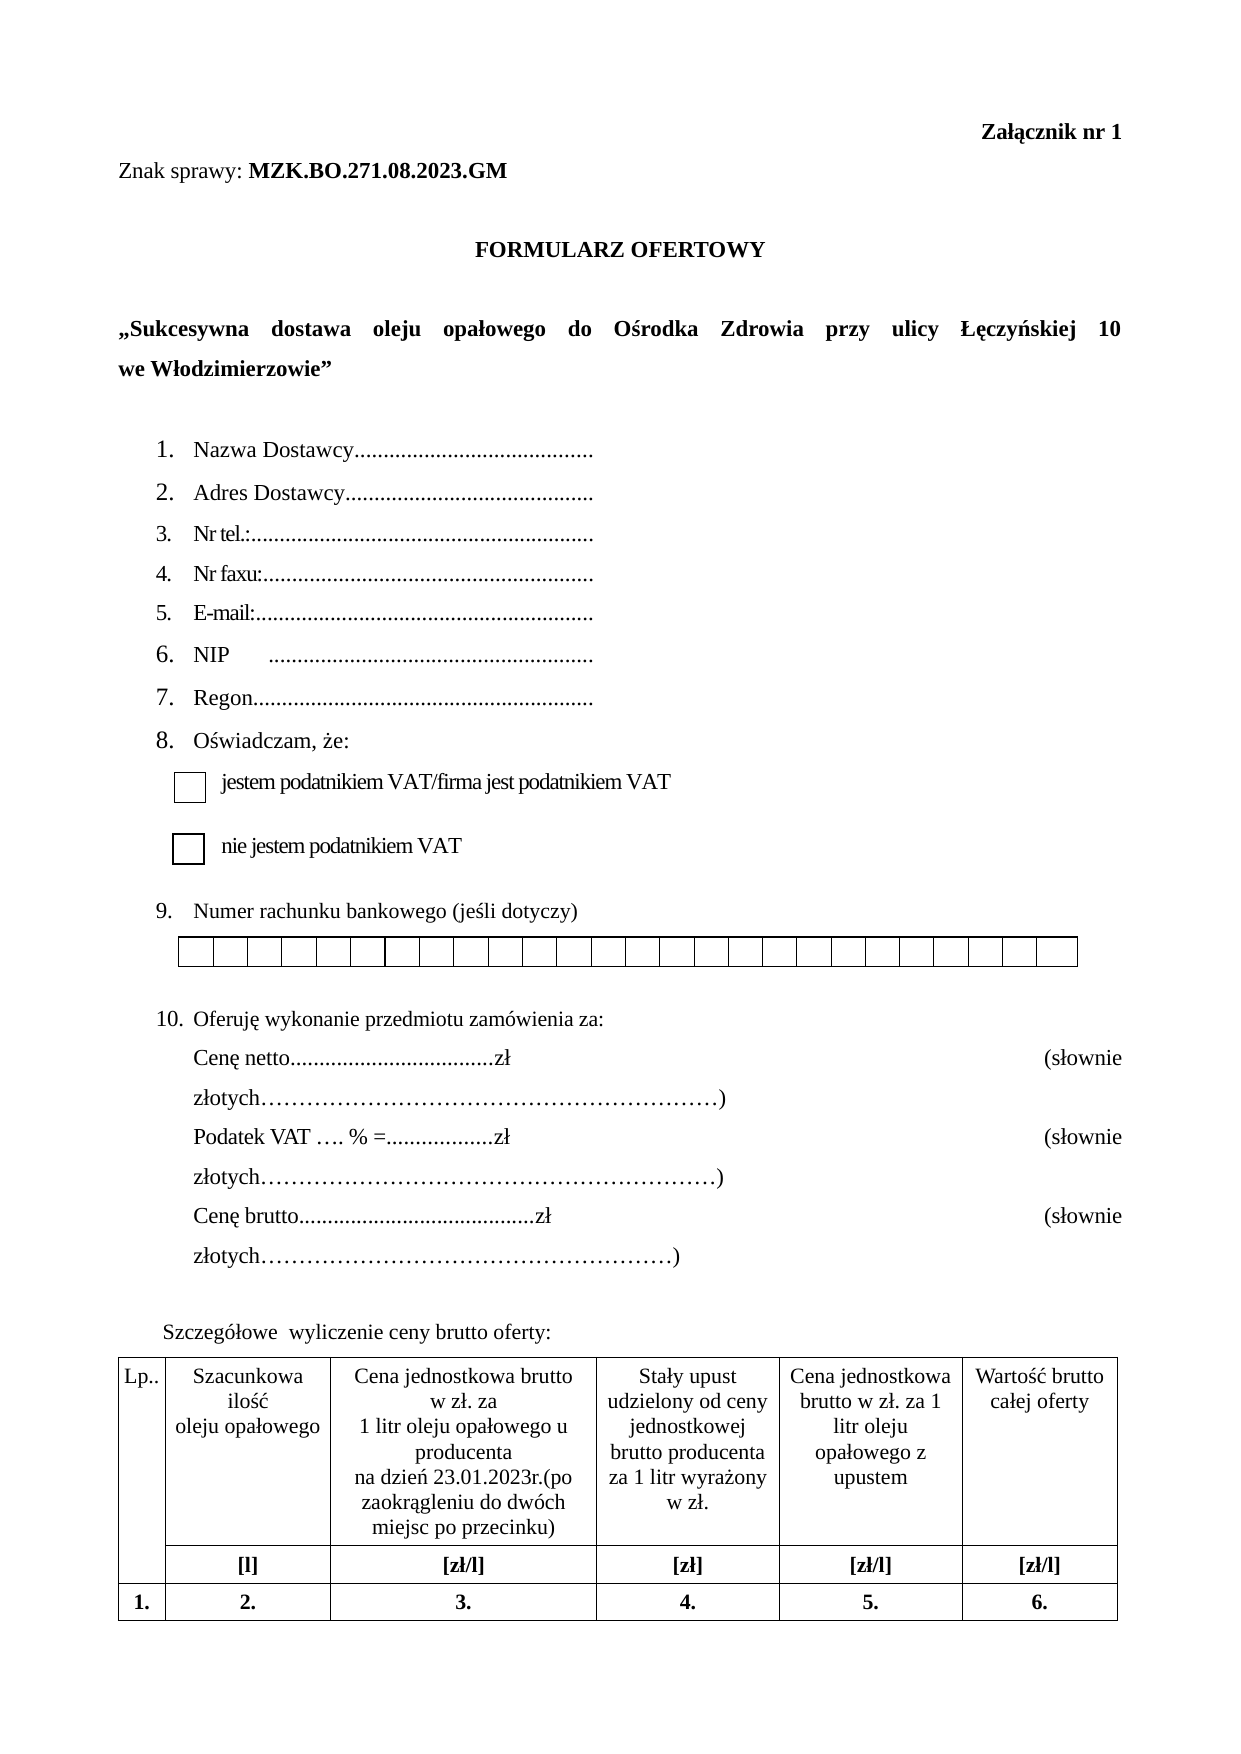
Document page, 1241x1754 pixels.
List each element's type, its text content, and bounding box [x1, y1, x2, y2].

table_cell [zł/l] [963, 1546, 1117, 1582]
table_header Cena jednostkowa brutto w zł. za 1 litr oleju opałowego z upustem [780, 1358, 962, 1545]
table_cell [zł/l] [331, 1546, 596, 1582]
list Nr tel.: [156, 520, 1122, 547]
text „Sukcesywna dostawa oleju opałowego do Ośrodka Zdrowia przy ulicy Łęczyńskiej 10 we Włodzimierzowie” [118, 316, 1122, 381]
table_header Szacunkowa ilość oleju opałowego [166, 1358, 330, 1545]
table_header [179, 938, 213, 966]
table_header [934, 938, 968, 966]
list Podatek VAT …. % = zł (słownie złotych……………………………………………………) [193, 1123, 1122, 1189]
text Znak sprawy: MZK.BO.271.08.2023.GM [118, 158, 1122, 184]
list Numer rachunku bankowego (jeśli dotyczy) [156, 897, 1122, 923]
table_header [214, 938, 247, 966]
table_header Stały upust udzielony od ceny jednostkowej brutto producenta za 1 litr wyrażony w zł. [597, 1358, 779, 1545]
table_cell 2. [166, 1584, 330, 1620]
list Oferuję wykonanie przedmiotu zamówienia za: [156, 1005, 1122, 1031]
text Szczegółowe wyliczenie ceny brutto oferty: [162, 1319, 1122, 1344]
table_header [386, 938, 419, 966]
table_header [592, 938, 625, 966]
table_cell 5. [780, 1584, 962, 1620]
table_header [660, 938, 694, 966]
list NIP [156, 639, 1122, 667]
table_header [729, 938, 762, 966]
text FORMULARZ OFERTOWY [118, 237, 1122, 263]
table_header Wartość brutto całej oferty [963, 1358, 1117, 1545]
table_cell [l] [166, 1546, 330, 1582]
list Nr faxu: [156, 560, 1122, 586]
text nie jestem podatnikiem VAT [193, 832, 1122, 859]
table_header [900, 938, 933, 966]
table_cell 4. [597, 1584, 779, 1620]
table_header [248, 938, 281, 966]
table_header Lp.. [119, 1358, 165, 1582]
text Cenę brutto zł (słownie złotych………………………………………………) [193, 1202, 1122, 1268]
table_cell [zł] [597, 1546, 779, 1582]
table_header [969, 938, 1002, 966]
list Nazwa Dostawcy [156, 434, 1122, 463]
list Oświadczam, że: [156, 725, 1122, 754]
table_cell 3. [331, 1584, 596, 1620]
table_header [489, 938, 522, 966]
table_header [282, 938, 316, 966]
table_header [454, 938, 488, 966]
list Regon [156, 682, 1122, 711]
table_header [557, 938, 591, 966]
table_header [763, 938, 796, 966]
table_header [797, 938, 831, 966]
list Adres Dostawcy [156, 477, 1122, 506]
table_cell 6. [963, 1584, 1117, 1620]
table_header [832, 938, 865, 966]
list E-mail: [156, 599, 1122, 626]
table_header [420, 938, 453, 966]
table_header [695, 938, 728, 966]
table_header [523, 938, 556, 966]
table_header Cena jednostkowa brutto w zł. za 1 litr oleju opałowego u producenta na dzień 23.01.2023r.(po zaokrągleniu do dwóch miejsc po przecinku) [331, 1358, 596, 1545]
table_cell [zł/l] [780, 1546, 962, 1582]
table_header [626, 938, 659, 966]
table_header [1037, 938, 1077, 966]
table_header [866, 938, 899, 966]
table_header [351, 938, 384, 966]
table_cell 1. [119, 1584, 165, 1620]
text Załącznik nr 1 [118, 118, 1122, 144]
table_header [317, 938, 350, 966]
text jestem podatnikiem VAT/firma jest podatnikiem VAT [193, 768, 1122, 794]
list Cenę netto zł (słownie złotych……………………………………………………) [193, 1044, 1122, 1110]
table_header [1003, 938, 1036, 966]
